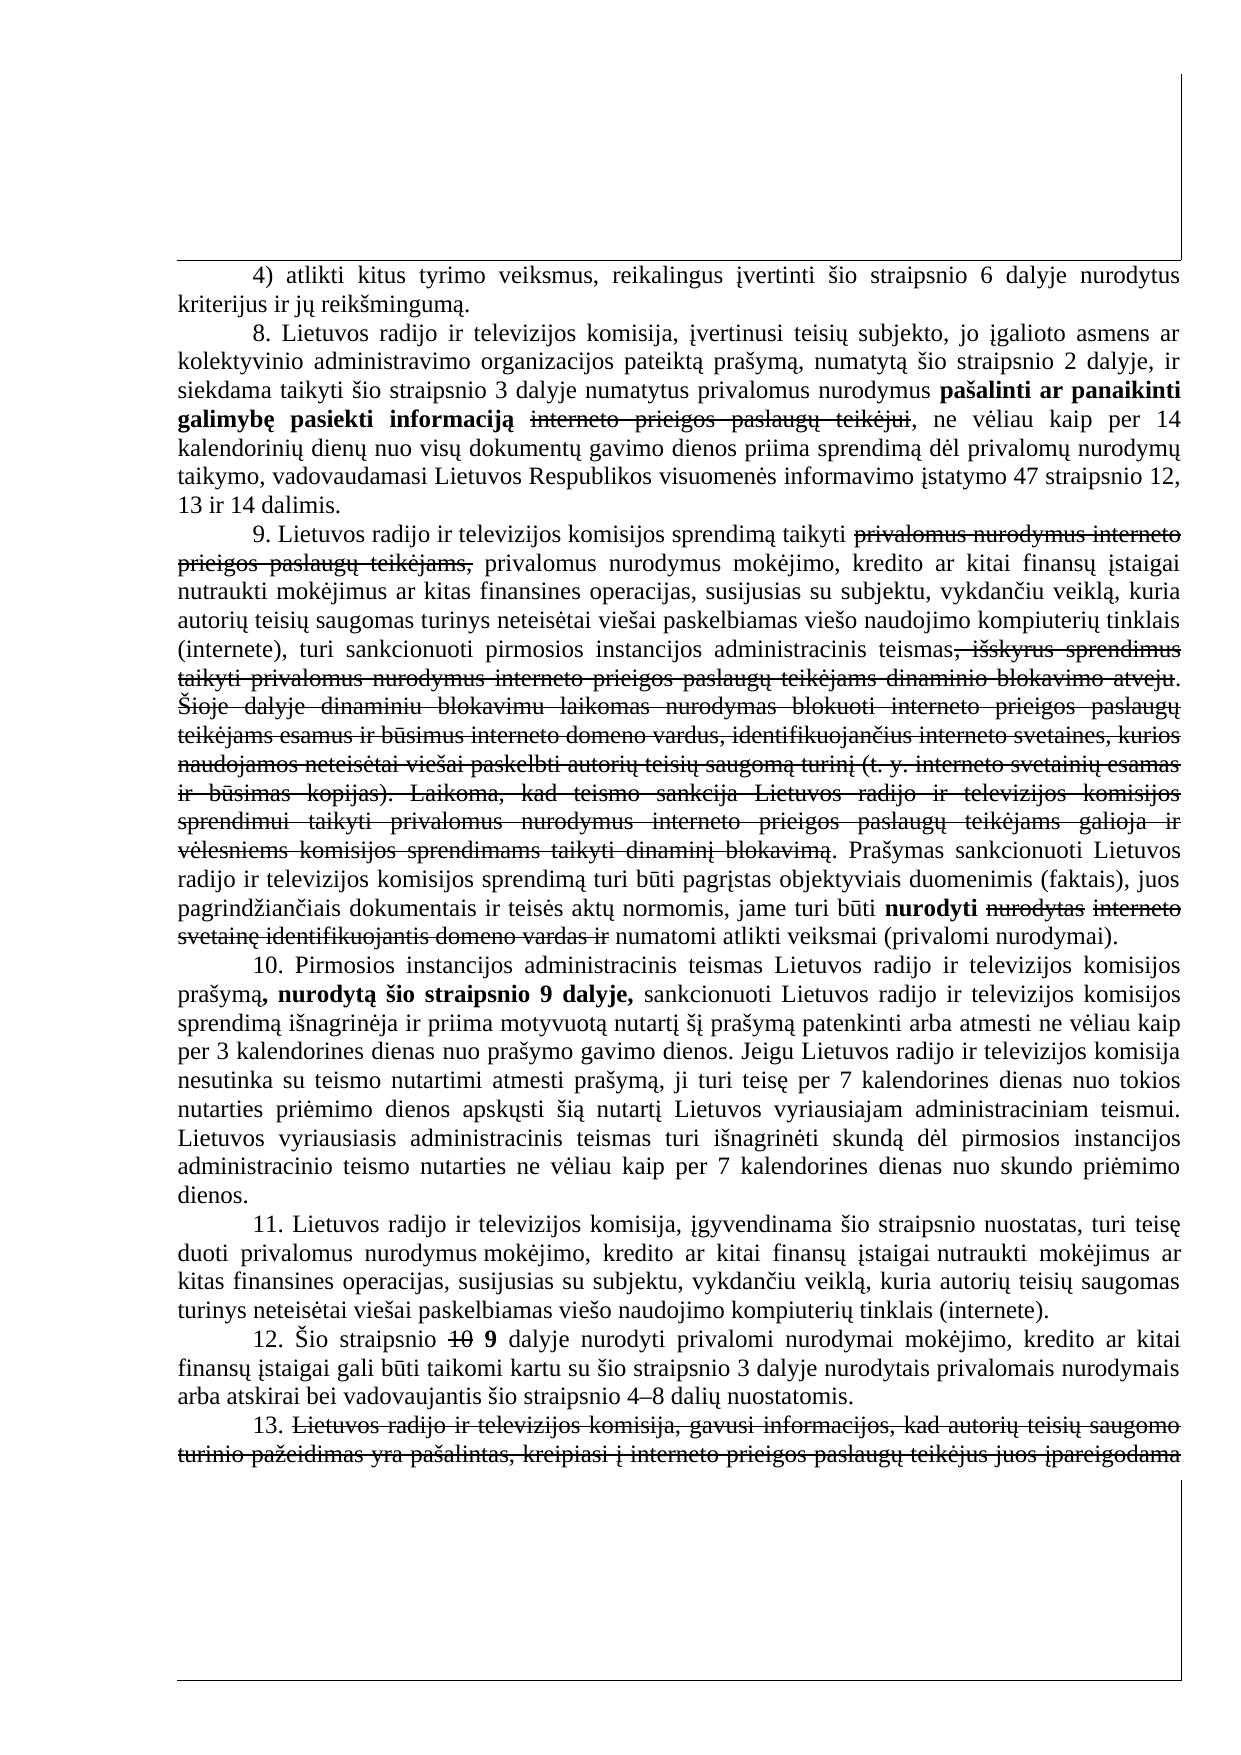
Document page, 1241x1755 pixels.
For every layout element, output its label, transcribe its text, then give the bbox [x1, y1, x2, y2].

text 13. Lietuvos radijo ir televizijos komisija, gavusi informacijos, kad autorių teisių saugomo turinio pažeidimas yra pašalintas, kreipiasi į interneto prieigos paslaugų teikėjus juos įpareigodama per 5 darbo dienas nuo kreipimosi į interneto prieigos paslaugų teikėjus dienos atnaujinti prieigą prie užblokuoto interneto domeno vardo, identifikuojančio interneto svetainę. Jeigu buvo pritaikyti šio straipsnio 10 9 dalyje nurodyti privalomi nurodymai ir gauta informacija, kad autorių teisių saugomo turinio pažeidimas yra pašalintas, Lietuvos radijo ir televizijos komisija kreipiasi į mokėjimo, kredito ar kitas finansų įstaigas jas įpareigodama per 5 darbo dienas nuo kreipimosi į mokėjimo, kredito ar kitas finansų įstaigas dienos atnaujinti mokėjimus ar kitas finansines operacijas. [177, 1410, 1181, 1454]
text 8. Lietuvos radijo ir televizijos komisija, įvertinusi teisių subjekto, jo įgalioto asmens ar kolektyvinio administravimo organizacijos pateiktą prašymą, numatytą šio straipsnio 2 dalyje, ir siekdama taikyti šio straipsnio 3 dalyje numatytus privalomus nurodymus pašalinti ar panaikinti galimybę pasiekti informaciją interneto prieigos paslaugų teikėjui, ne vėliau kaip per 14 kalendorinių dienų nuo visų dokumentų gavimo dienos priima sprendimą dėl privalomų nurodymų taikymo, vadovaudamasi Lietuvos Respublikos visuomenės informavimo įstatymo 47 straipsnio 12, 13 ir 14 dalimis. [177, 318, 1181, 519]
text 4) atlikti kitus tyrimo veiksmus, reikalingus įvertinti šio straipsnio 6 dalyje nurodytus kriterijus ir jų reikšmingumą. [177, 260, 1181, 318]
text 11. Lietuvos radijo ir televizijos komisija, įgyvendinama šio straipsnio nuostatas, turi teisę duoti privalomus nurodymus mokėjimo, kredito ar kitai finansų įstaigai nutraukti mokėjimus ar kitas finansines operacijas, susijusias su subjektu, vykdančiu veiklą, kuria autorių teisių saugomas turinys neteisėtai viešai paskelbiamas viešo naudojimo kompiuterių tinklais (internete). [177, 1209, 1181, 1324]
text 12. Šio straipsnio 10 9 dalyje nurodyti privalomi nurodymai mokėjimo, kredito ar kitai finansų įstaigai gali būti taikomi kartu su šio straipsnio 3 dalyje nurodytais privalomais nurodymais arba atskirai bei vadovaujantis šio straipsnio 4–8 dalių nuostatomis. [177, 1324, 1181, 1410]
text 9. Lietuvos radijo ir televizijos komisijos sprendimą taikyti privalomus nurodymus interneto prieigos paslaugų teikėjams, privalomus nurodymus mokėjimo, kredito ar kitai finansų įstaigai nutraukti mokėjimus ar kitas finansines operacijas, susijusias su subjektu, vykdančiu veiklą, kuria autorių teisių saugomas turinys neteisėtai viešai paskelbiamas viešo naudojimo kompiuterių tinklais (internete), turi sankcionuoti pirmosios instancijos administracinis teismas, išskyrus sprendimus taikyti privalomus nurodymus interneto prieigos paslaugų teikėjams dinaminio blokavimo atveju. Šioje dalyje dinaminiu blokavimu laikomas nurodymas blokuoti interneto prieigos paslaugų teikėjams esamus ir būsimus interneto domeno vardus, identifikuojančius interneto svetaines, kurios naudojamos neteisėtai viešai paskelbti autorių teisių saugomą turinį (t. y. interneto svetainių esamas ir būsimas kopijas). Laikoma, kad teismo sankcija Lietuvos radijo ir televizijos komisijos sprendimui taikyti privalomus nurodymus interneto prieigos paslaugų teikėjams galioja ir vėlesniems komisijos sprendimams taikyti dinaminį blokavimą. Prašymas sankcionuoti Lietuvos radijo ir televizijos komisijos sprendimą turi būti pagrįstas objektyviais duomenimis (faktais), juos pagrindžiančiais dokumentais ir teisės aktų normomis, jame turi būti nurodyti nurodytas interneto svetainę identifikuojantis domeno vardas ir numatomi atlikti veiksmai (privalomi nurodymai). [177, 823, 1181, 950]
text 10. Pirmosios instancijos administracinis teismas Lietuvos radijo ir televizijos komisijos prašymą, nurodytą šio straipsnio 9 dalyje, sankcionuoti Lietuvos radijo ir televizijos komisijos sprendimą išnagrinėja ir priima motyvuotą nutartį šį prašymą patenkinti arba atmesti ne vėliau kaip per 3 kalendorines dienas nuo prašymo gavimo dienos. Jeigu Lietuvos radijo ir televizijos komisija nesutinka su teismo nutartimi atmesti prašymą, ji turi teisę per 7 kalendorines dienas nuo tokios nutarties priėmimo dienos apskųsti šią nutartį Lietuvos vyriausiajam administraciniam teismui. Lietuvos vyriausiasis administracinis teismas turi išnagrinėti skundą dėl pirmosios instancijos administracinio teismo nutarties ne vėliau kaip per 7 kalendorines dienas nuo skundo priėmimo dienos. [177, 950, 1181, 1209]
text 9. Lietuvos radijo ir televizijos komisijos sprendimą taikyti privalomus nurodymus interneto prieigos paslaugų teikėjams, privalomus nurodymus mokėjimo, kredito ar kitai finansų įstaigai nutraukti mokėjimus ar kitas finansines operacijas, susijusias su subjektu, vykdančiu veiklą, kuria autorių teisių saugomas turinys neteisėtai viešai paskelbiamas viešo naudojimo kompiuterių tinklais (internete), turi sankcionuoti pirmosios instancijos administracinis teismas, išskyrus sprendimus taikyti privalomus nurodymus interneto prieigos paslaugų teikėjams dinaminio blokavimo atveju. Šioje dalyje dinaminiu blokavimu laikomas nurodymas blokuoti interneto prieigos paslaugų teikėjams esamus ir būsimus interneto domeno vardus, identifikuojančius interneto svetaines, kurios naudojamos neteisėtai viešai paskelbti autorių teisių saugomą turinį (t. y. interneto svetainių esamas ir būsimas kopijas). Laikoma, kad teismo sankcija Lietuvos radijo ir televizijos komisijos sprendimui taikyti privalomus nurodymus interneto prieigos paslaugų teikėjams galioja ir vėlesniems komisijos sprendimams taikyti dinaminį blokavimą. Prašymas sankcionuoti Lietuvos radijo ir televizijos komisijos sprendimą turi būti pagrįstas objektyviais duomenimis (faktais), juos pagrindžiančiais dokumentais ir teisės aktų normomis, jame turi būti nurodyti nurodytas interneto svetainę identifikuojantis domeno vardas ir numatomi atlikti veiksmai (privalomi nurodymai). [177, 519, 1181, 707]
